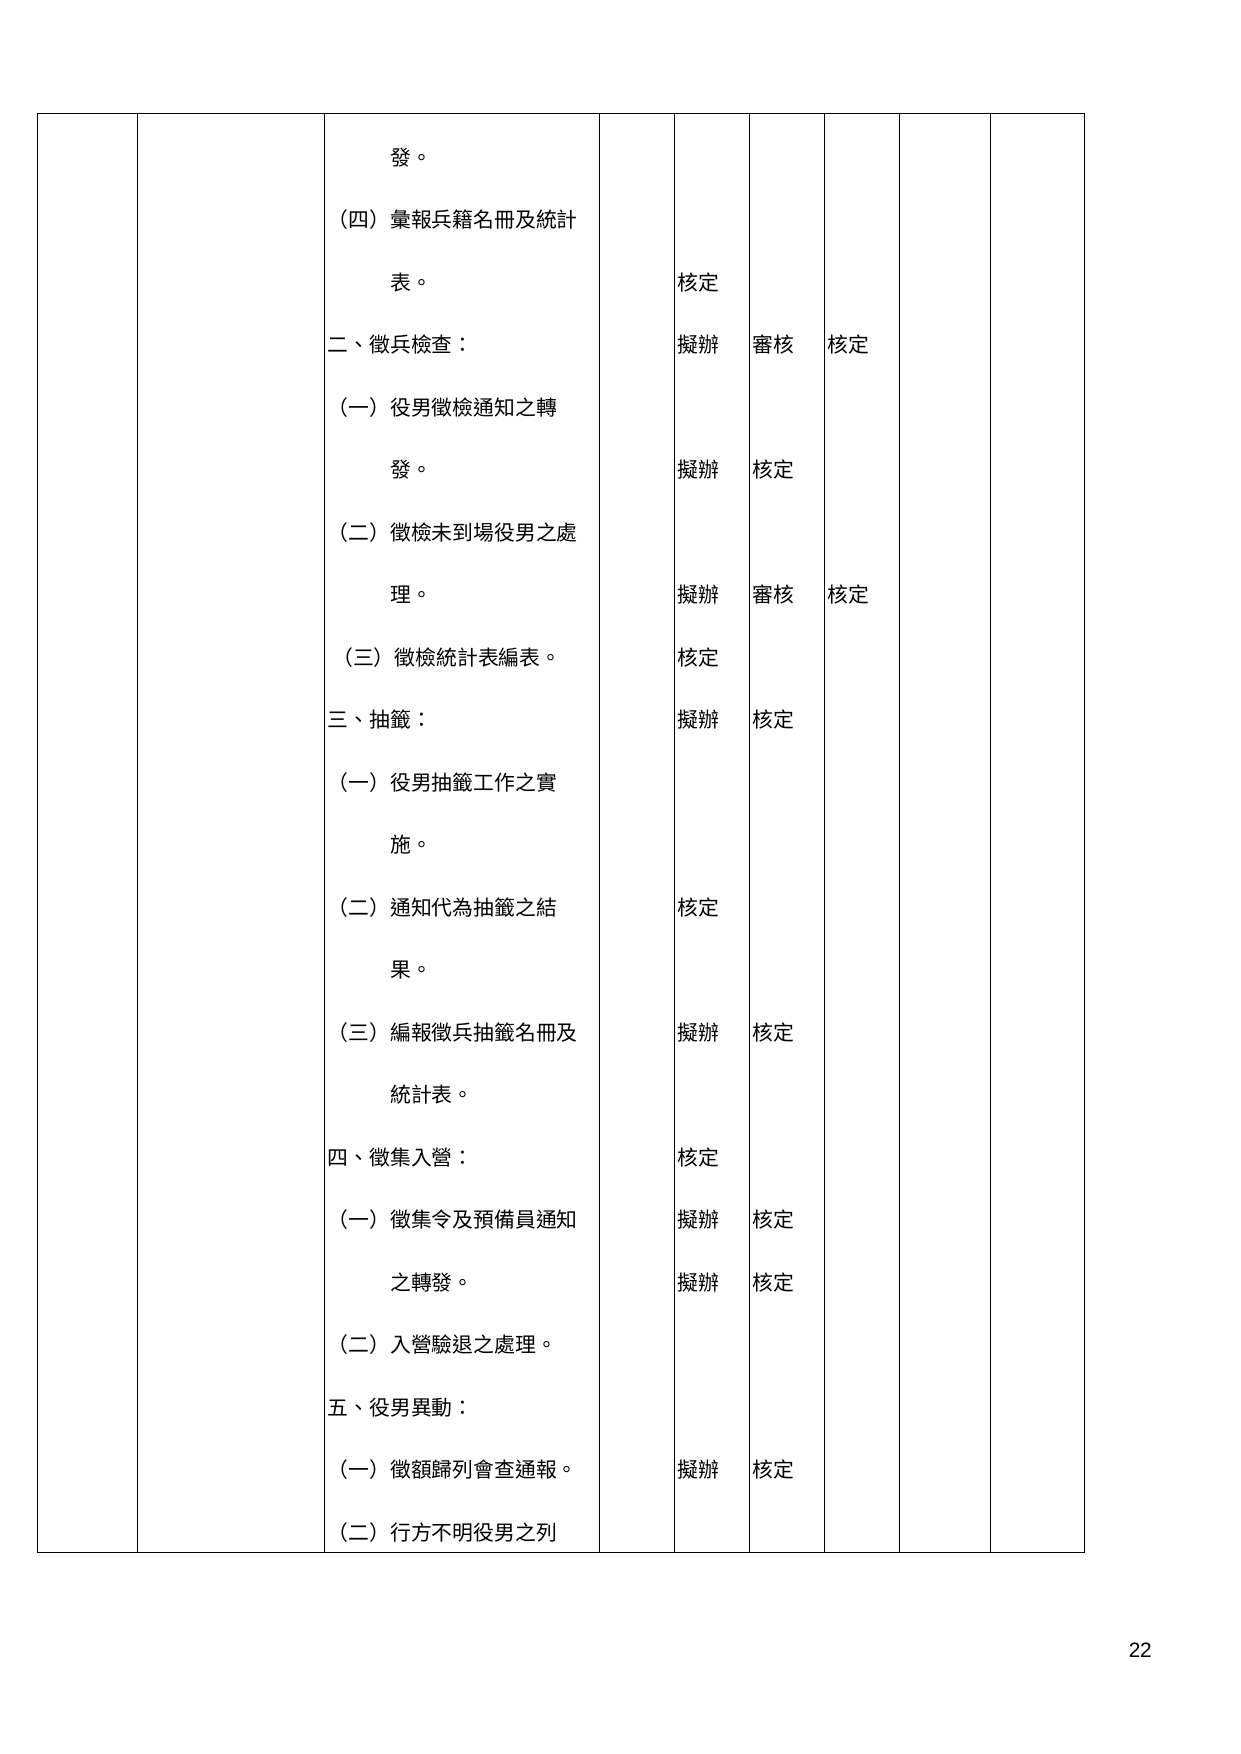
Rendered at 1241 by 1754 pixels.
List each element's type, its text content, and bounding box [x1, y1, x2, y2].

table_cell [991, 114, 1084, 1552]
table_cell 審核 核定 審核 核定 核定 核定 核定 核定 [750, 114, 824, 1552]
table_cell [600, 114, 674, 1552]
table_cell 發。 （四）彙報兵籍名冊及統計表。 二、徵兵檢查： （一）役男徵檢通知之轉發。 （二）徵檢未到場役男之處理。 （三）徵檢統計表編表。 三、抽籤： （一）役男抽籤工作之實施。 （二）通知代為抽籤之結果。 （三）編報徵兵抽籤名冊及統計表。 四、徵集入營： （一）徵集令及預備員通知之轉發。 （二）入營驗退之處理。 五、役男異動： （一）徵額歸列會查通報。 （二）行方不明役男之列 [325, 114, 599, 1552]
table_cell 核定 擬辦 擬辦 擬辦 核定 擬辦 核定 擬辦 核定 擬辦 擬辦 擬辦 [675, 114, 749, 1552]
table_cell 核定 核定 [825, 114, 899, 1552]
table_cell [38, 114, 137, 1552]
table_cell [900, 114, 990, 1552]
table_cell [138, 114, 324, 1552]
